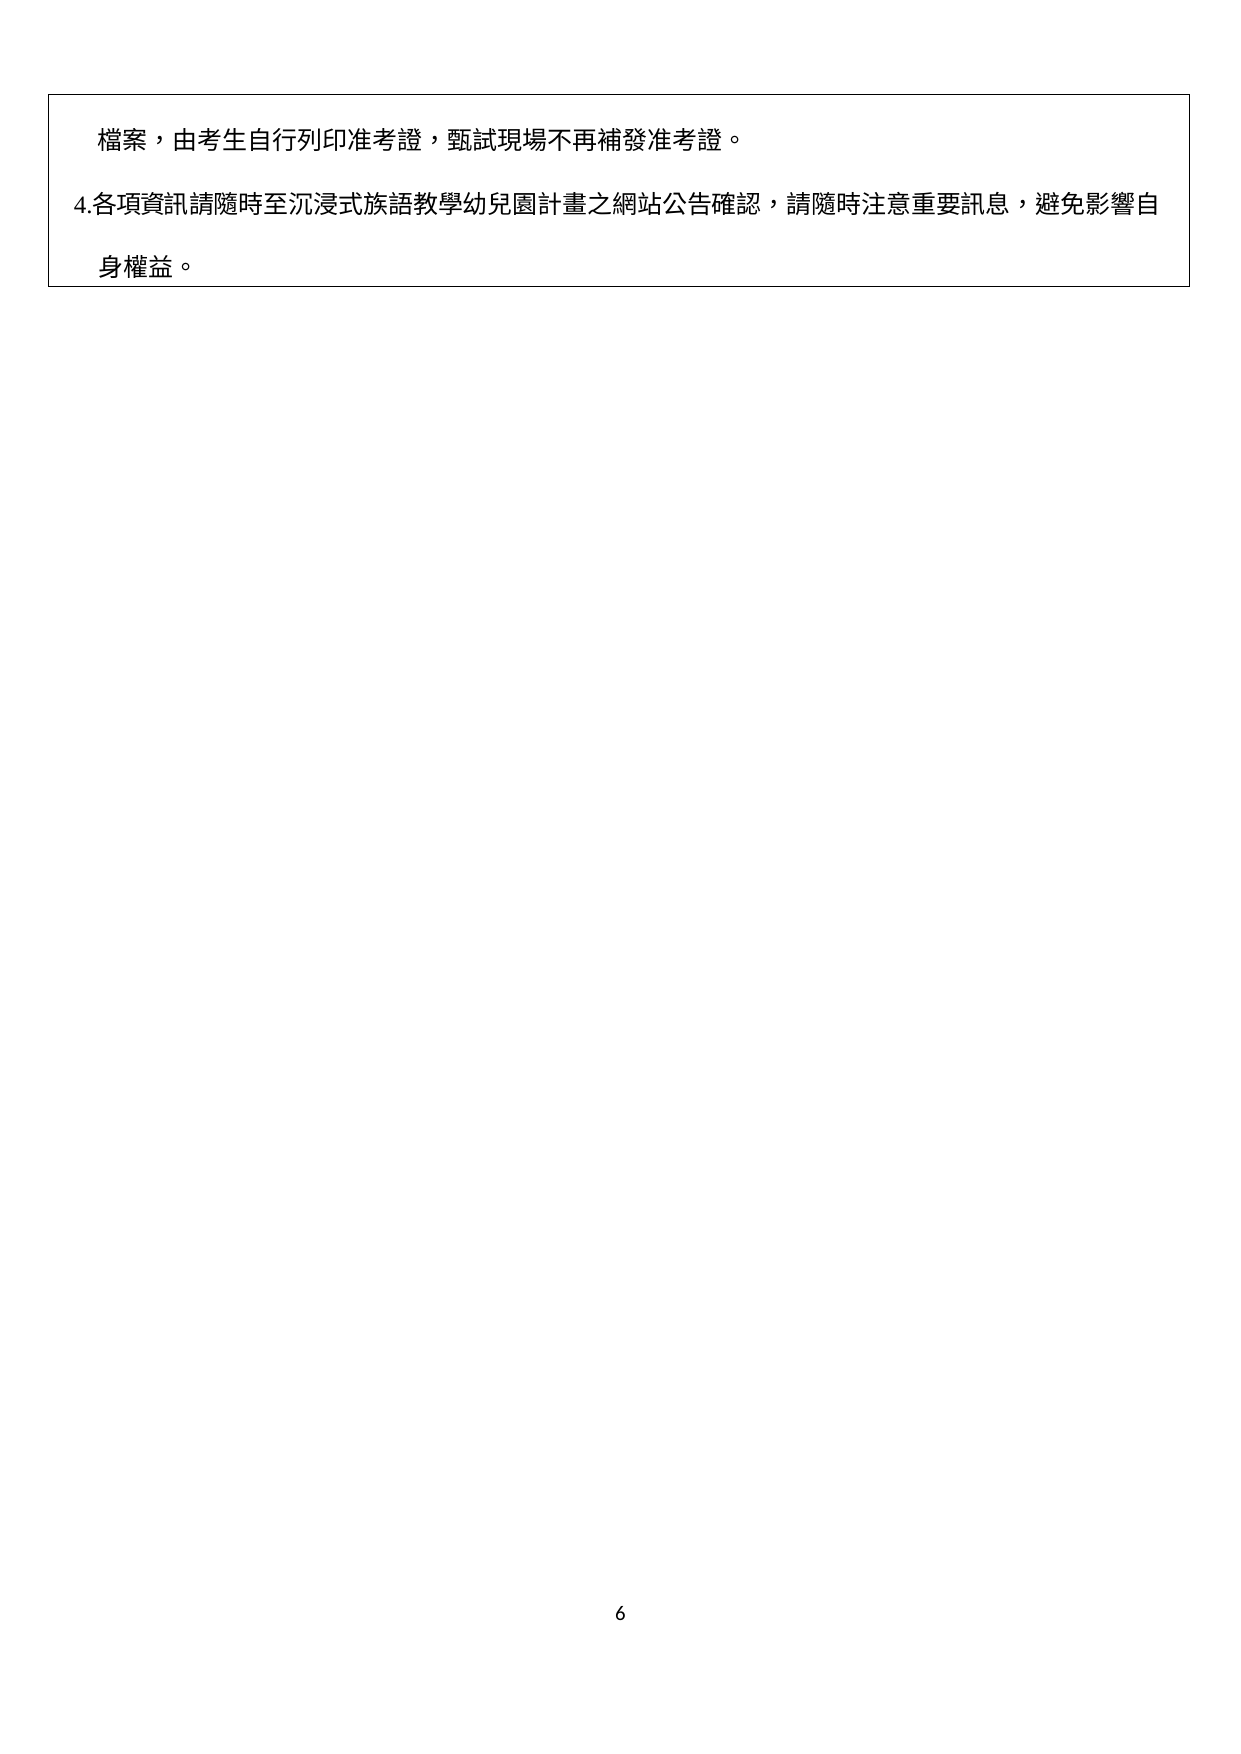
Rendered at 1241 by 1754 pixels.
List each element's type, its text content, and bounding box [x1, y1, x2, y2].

table_cell 檔案，由考生自行列印准考證，甄試現場不再補發准考證。 4.各項資訊請隨時至沉浸式族語教學幼兒園計畫之網站公告確認，請隨時注意重要訊息，避免影響自身權益。 [49, 95, 1189, 286]
